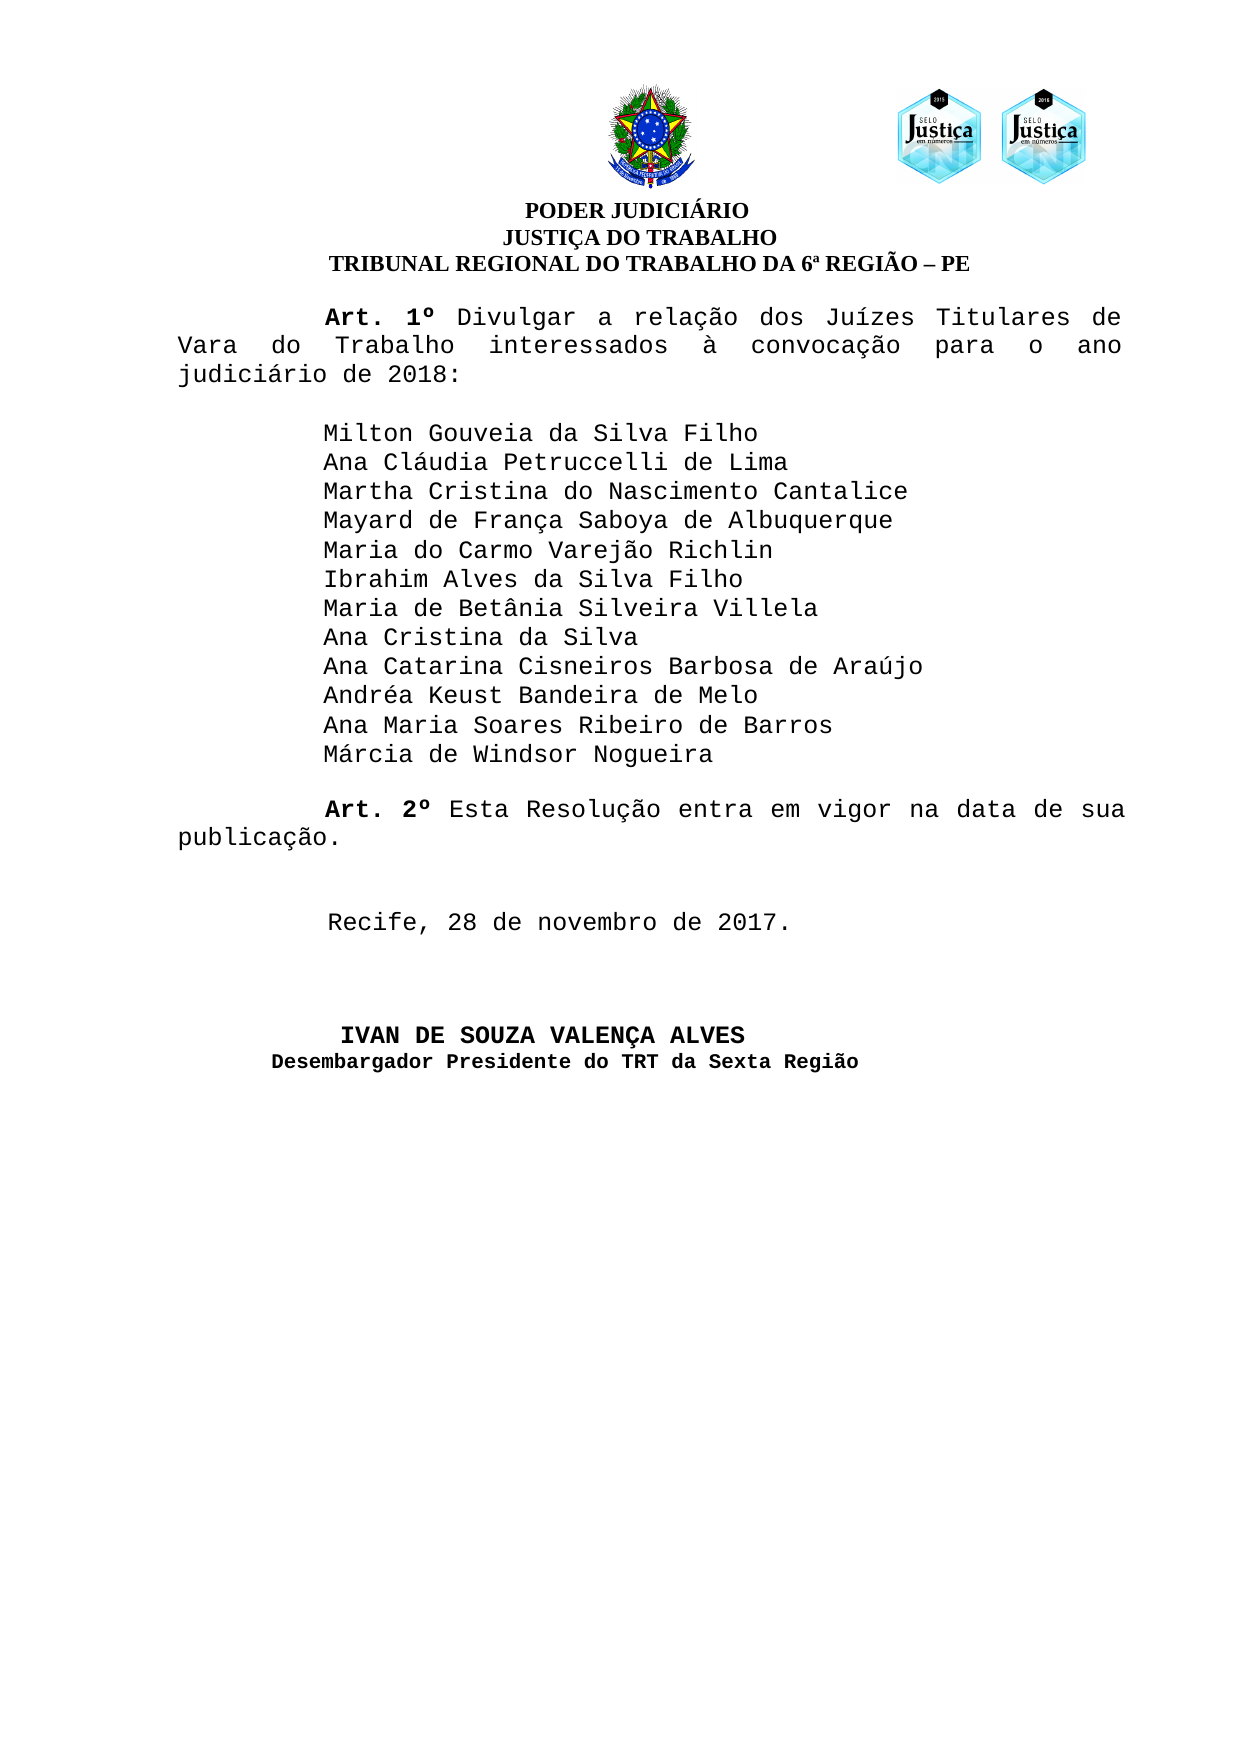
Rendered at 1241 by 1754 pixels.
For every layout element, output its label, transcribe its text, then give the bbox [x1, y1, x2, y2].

text Ana Maria Soares Ribeiro de Barros [323, 710, 1126, 739]
text Martha Cristina do Nascimento Cantalice [323, 476, 1126, 506]
text Desembargador Presidente do TRT da Sexta Região [177, 1051, 1122, 1075]
text Ana Cláudia Petruccelli de Lima [323, 447, 1126, 476]
picture [896, 88, 1087, 185]
text Ibrahim Alves da Silva Filho [323, 564, 1126, 593]
text Maria de Betânia Silveira Villela [323, 593, 1126, 622]
text Mayard de França Saboya de Albuquerque [323, 506, 1126, 535]
text Márcia de Windsor Nogueira [323, 739, 1126, 768]
picture [603, 81, 697, 190]
text Art. 1º Divulgar a relação dos Juízes Titulares de Vara do Trabalho interessados à convocação para o ano judiciário de 2018: [177, 305, 1122, 390]
text Milton Gouveia da Silva Filho [323, 418, 1126, 447]
text IVAN DE SOUZA VALENÇA ALVES [177, 1023, 1122, 1051]
text Art. 2º Esta Resolução entra em vigor na data de sua publicação. [177, 796, 1126, 853]
text Ana Catarina Cisneiros Barbosa de Araújo [323, 651, 1126, 681]
text Maria do Carmo Varejão Richlin [323, 535, 1126, 564]
text Recife, 28 de novembro de 2017. [177, 910, 1126, 938]
text Ana Cristina da Silva [323, 622, 1126, 651]
text Andréa Keust Bandeira de Melo [323, 681, 1126, 710]
